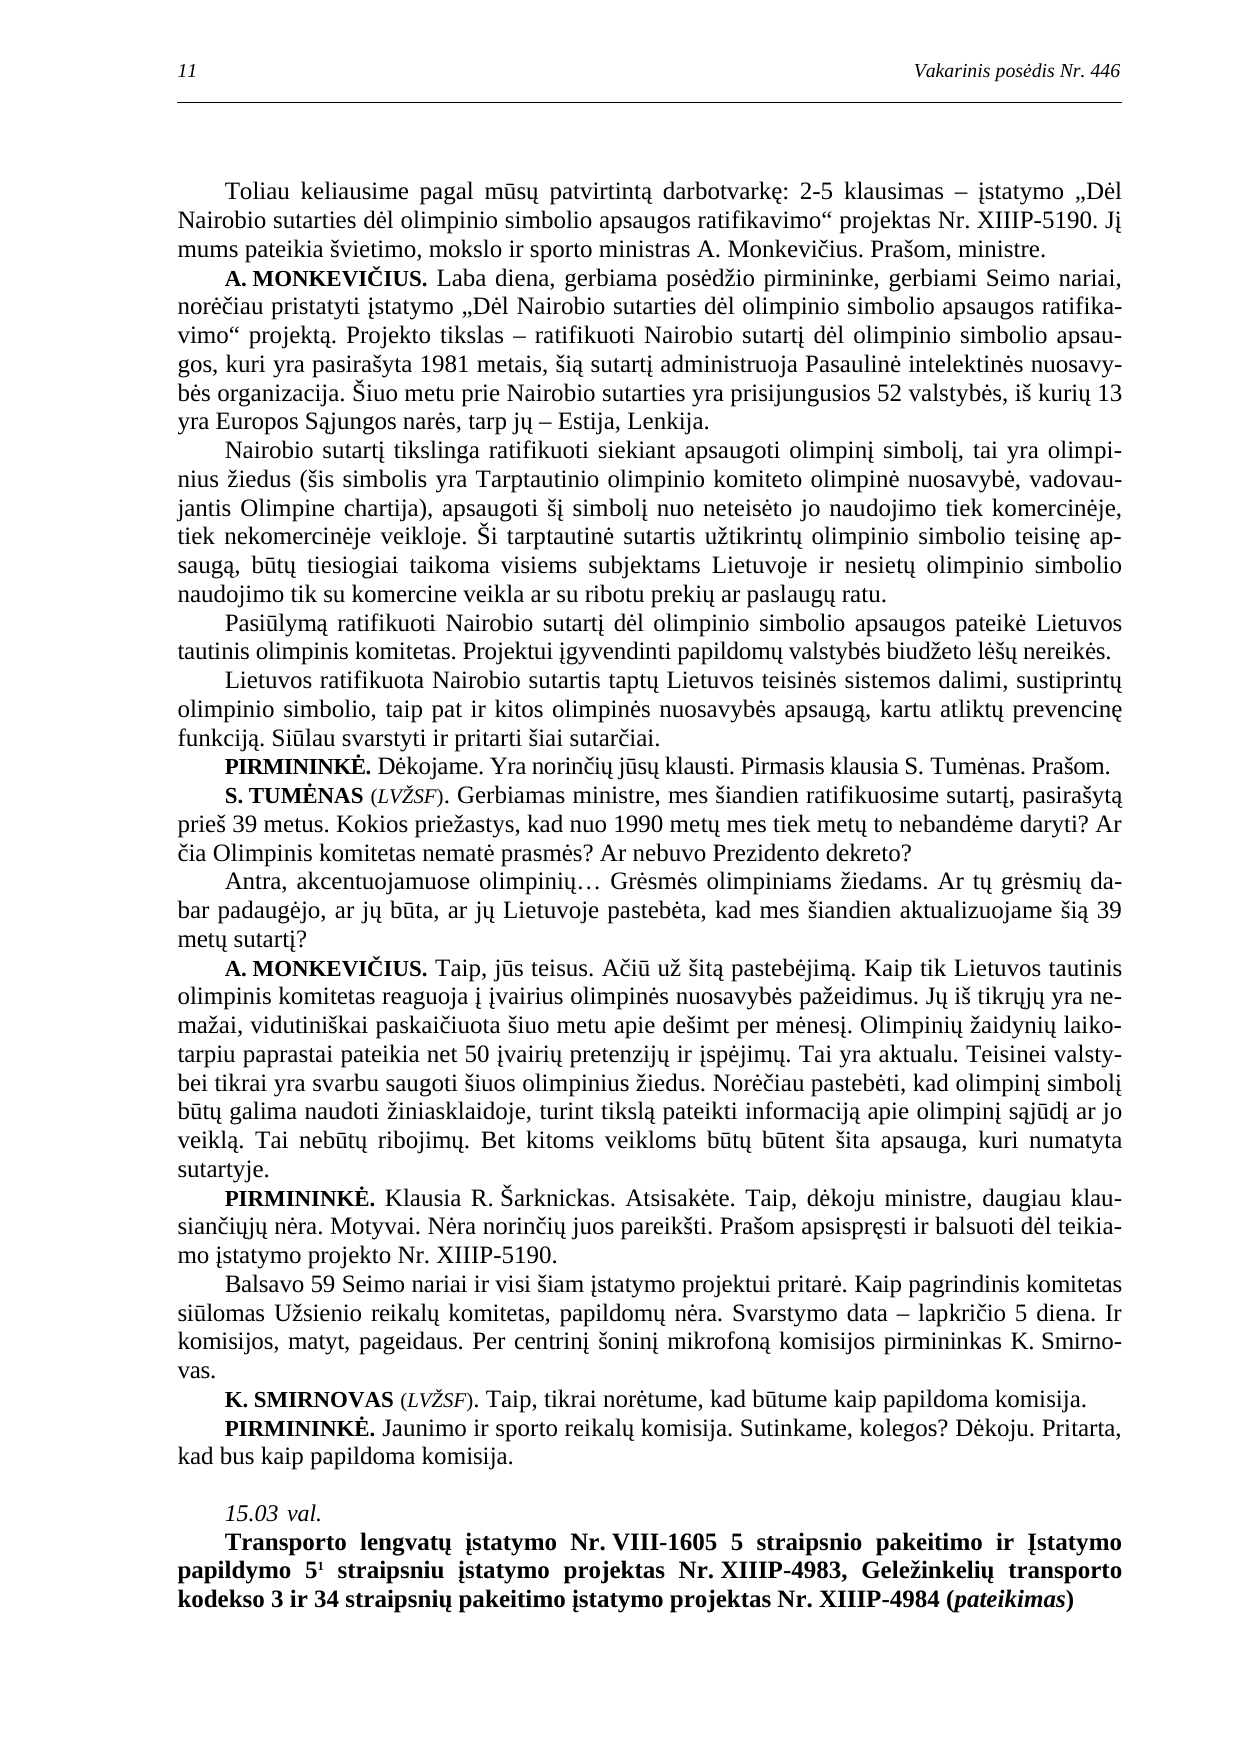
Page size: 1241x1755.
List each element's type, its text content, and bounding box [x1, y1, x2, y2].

text S. TUMĖNAS (LVŽSF). Ger­bia­mas mi­nist­re, mes šian­dien ra­ti­fi­kuo­si­me su­tar­tį, pa­si­ra­šy­tą prieš 39 me­tus. Ko­kios prie­žas­tys, kad nuo 1990 me­tų mes tiek me­tų to ne­ban­dė­me da­ry­ti? Ar čia Olim­pi­nis ko­mi­te­tas ne­ma­tė pras­mės? Ar ne­bu­vo Pre­zi­den­to dek­re­to? [177, 780, 1122, 866]
text K. SMIRNOVAS (LVŽSF). Taip, tik­rai no­rė­tu­me, kad bū­tu­me kaip pa­pil­do­ma ko­mi­si­ja. [177, 1384, 1122, 1413]
text A. MONKEVIČIUS. La­ba die­na, ger­bia­ma po­sė­džio pir­mi­nin­ke, ger­bia­mi Sei­mo na­riai, no­rė­čiau pri­sta­ty­ti įsta­ty­mo „Dėl Nai­ro­bio su­tar­ties dėl olim­pi­nio sim­bo­lio ap­sau­gos ra­ti­fi­ka­vi­mo“ pro­jek­tą. Pro­jek­to tiks­las – ra­ti­fi­kuo­ti Nai­ro­bio su­tar­tį dėl olim­pi­nio sim­bo­lio ap­sau­gos, ku­ri yra pa­si­ra­šy­ta 1981 me­tais, šią su­tar­tį ad­mi­nist­ruo­ja Pa­sau­li­nė in­te­lek­ti­nės nuo­sa­vy­bės or­ga­ni­za­ci­ja. Šiuo me­tu prie Nai­ro­bio su­tar­ties yra pri­si­jun­gu­sios 52 vals­ty­bės, iš ku­rių 13 yra Eu­ro­pos Są­jun­gos na­rės, tarp jų – Es­ti­ja, Len­ki­ja. [177, 263, 1122, 435]
text To­liau ke­liau­si­me pa­gal mū­sų pa­tvir­tin­tą dar­bo­tvarkę: 2-5 klau­si­mas – įsta­ty­mo „Dėl Nai­ro­bio su­tar­ties dėl olim­pi­nio sim­bo­lio ap­sau­gos ra­ti­fi­ka­vi­mo“ pro­jek­tas Nr. XIIIP-5190. Jį mums pa­tei­kia švie­ti­mo, moks­lo ir spor­to mi­nist­ras A. Mon­ke­vi­čius. Pra­šom, mi­nist­re. [177, 176, 1122, 263]
text Lie­tu­vos ra­ti­fi­kuota Nai­ro­bio su­tar­tis tap­tų Lie­tu­vos tei­si­nės sis­te­mos da­li­mi, su­stip­rin­tų olim­pi­nio sim­bo­lio, taip pat ir ki­tos olim­pi­nės nuo­sa­vy­bės ap­sau­gą, kar­tu at­lik­tų pre­ven­ci­nę funk­ci­ją. Siū­lau svars­ty­ti ir pri­tar­ti šiai su­tar­čiai. [177, 665, 1122, 751]
text An­tra, ak­cen­tuo­ja­muo­se olim­pi­nių… Grės­mės olim­pi­niams žie­dams. Ar tų grės­mių da­bar pa­dau­gė­jo, ar jų bū­ta, ar jų Lie­tu­vo­je pa­ste­bė­ta, kad mes šian­dien ak­tu­a­li­zuo­ja­me šią 39 me­tų su­tar­tį? [177, 866, 1122, 953]
text Bal­sa­vo 59 Sei­mo na­riai ir vi­si šiam įsta­ty­mo pro­jek­tui pri­ta­rė. Kaip pa­grin­di­nis ko­mi­te­tas siū­lo­mas Už­sie­nio rei­ka­lų ko­mi­te­tas, pa­pil­do­mų nė­ra. Svars­ty­mo da­ta – lap­kri­čio 5 die­na. Ir ko­mi­si­jos, ma­tyt, pa­gei­daus. Per cen­tri­nį šo­ni­nį mik­ro­fo­ną ko­mi­si­jos pir­mi­nin­kas K. Smir­no­vas. [177, 1269, 1122, 1384]
text Trans­por­to leng­va­tų įsta­ty­mo Nr. VIII-1605 5 straips­nio pa­kei­ti­mo ir Įsta­ty­mo papil­dy­mo 51 straips­niu įsta­ty­mo pro­jek­tas Nr. XIIIP-4983, Ge­le­žin­ke­lių trans­por­to kodek­so 3 ir 34 straips­nių pa­kei­ti­mo įsta­ty­mo pro­jek­tas Nr. XIIIP-4984 (pa­tei­ki­mas) [177, 1527, 1122, 1613]
text PIRMININKĖ. Jau­ni­mo ir spor­to rei­ka­lų ko­mi­si­ja. Su­tin­ka­me, ko­le­gos? Dė­ko­ju. Pri­tar­ta, kad bus kaip pa­pil­do­ma ko­mi­si­ja. [177, 1413, 1122, 1470]
text Nai­ro­bio su­tar­tį tiks­lin­ga ra­ti­fi­kuo­ti sie­kiant ap­sau­go­ti olim­pi­nį sim­bo­lį, tai yra olim­pi­nius žie­dus (šis sim­bo­lis yra Tarp­tau­ti­nio olim­pi­nio ko­mi­te­to olim­pi­nė nuo­sa­vy­bė, va­do­vau­jan­tis Olim­pi­ne char­ti­ja), ap­sau­go­ti šį sim­bo­lį nuo ne­tei­sė­to jo nau­do­ji­mo tiek ko­mer­ci­nė­je, tiek ne­ko­mer­ci­nė­je veik­lo­je. Ši tarp­tau­ti­nė su­tar­tis už­tik­rin­tų olim­pi­nio sim­bo­lio tei­si­nę ap­sau­gą, bū­tų tie­sio­giai tai­ko­ma vi­siems sub­jek­tams Lie­tu­vo­je ir ne­sie­tų olim­pi­nio sim­bo­lio nau­do­ji­mo tik su ko­mer­ci­ne veik­la ar su ri­bo­tu pre­kių ar pa­slau­gų ra­tu. [177, 435, 1122, 608]
text PIRMININKĖ. Dė­ko­ja­me. Yra no­rin­čių jū­sų klaus­ti. Pir­ma­sis klau­sia S. Tu­mė­nas. Pra­šom. [177, 751, 1122, 780]
text Pa­siū­ly­mą ra­ti­fi­kuo­ti Nai­ro­bio su­tar­tį dėl olim­pi­nio sim­bo­lio ap­sau­gos pa­tei­kė Lie­tu­vos tau­ti­nis olim­pi­nis ko­mi­te­tas. Pro­jek­tui įgy­ven­din­ti pa­pil­do­mų vals­ty­bės biu­dže­to lė­šų ne­rei­kės. [177, 608, 1122, 665]
text PIRMININKĖ. Klau­sia R. Šar­knic­kas. At­si­sa­kė­te. Taip, dė­ko­ju mi­nist­re, dau­giau klau­sian­čių­jų nė­ra. Mo­ty­vai. Nė­ra no­rin­čių juos pa­reikš­ti. Pra­šom ap­si­spręs­ti ir bal­suo­ti dėl tei­kia­mo įsta­ty­mo pro­jek­to Nr. XIIIP-5190. [177, 1183, 1122, 1269]
text 15.03 val. [224, 1499, 1122, 1527]
text A. MONKEVIČIUS. Taip, jūs tei­sus. Ačiū už ši­tą pa­ste­bė­ji­mą. Kaip tik Lie­tu­vos tau­ti­nis olim­pi­nis ko­mi­te­tas re­a­guo­ja į įvai­rius olim­pi­nės nuo­sa­vy­bės pa­žei­di­mus. Jų iš tik­rų­jų yra ne­ma­žai, vi­du­ti­niš­kai pa­skai­čiuo­ta šiuo me­tu apie de­šimt per mė­ne­sį. Olim­pi­nių žai­dy­nių lai­ko­tar­piu pa­pras­tai pa­tei­kia net 50 įvai­rių pre­ten­zi­jų ir įspė­ji­mų. Tai yra ak­tu­a­lu. Tei­si­nei vals­ty­bei tik­rai yra svar­bu sau­go­ti šiuos olim­pi­nius žie­dus. No­rė­čiau pa­ste­bė­ti, kad olim­pi­nį sim­bo­lį bū­tų ga­li­ma nau­do­ti ži­niask­lai­do­je, tu­rint tiks­lą pa­teik­ti in­for­ma­ci­ją apie olim­pi­nį są­jū­dį ar jo veik­lą. Tai ne­bū­tų ri­bo­ji­mų. Bet ki­toms veik­loms bū­tų bū­tent ši­ta ap­sau­ga, ku­ri nu­ma­ty­ta sutar­ty­je. [177, 953, 1122, 1183]
